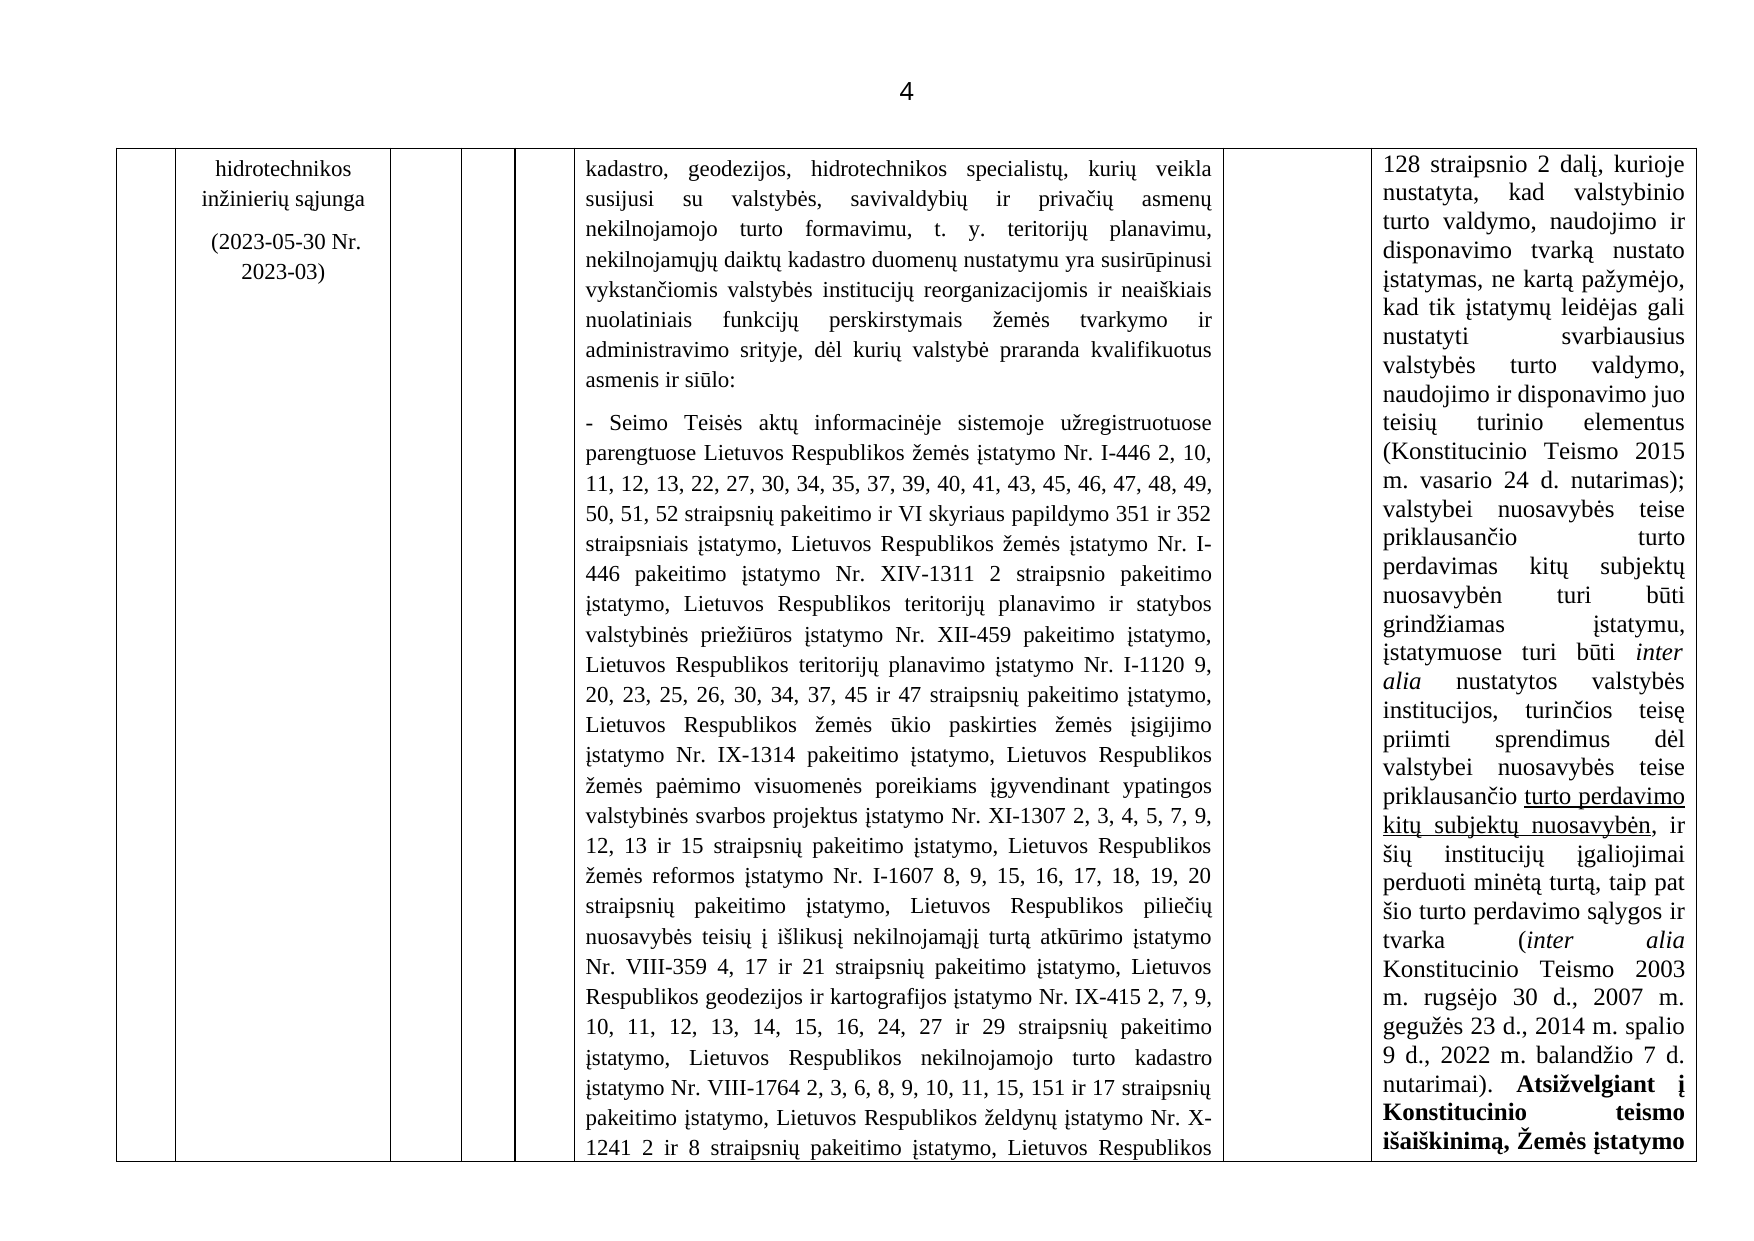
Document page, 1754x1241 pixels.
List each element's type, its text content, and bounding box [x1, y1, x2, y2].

table_cell [516, 149, 574, 1161]
table_cell kadastro, geodezijos, hidrotechnikos specialistų, kurių veikla susijusi su valstybės, savivaldybių ir privačių asmenų nekilnojamojo turto formavimu, t. y. teritorijų planavimu, nekilnojamųjų daiktų kadastro duomenų nustatymu yra susirūpinusi vykstančiomis valstybės institucijų reorganizacijomis ir neaiškiais nuolatiniais funkcijų perskirstymais žemės tvarkymo ir administravimo srityje, dėl kurių valstybė praranda kvalifikuotus asmenis ir siūlo: - Seimo Teisės aktų informacinėje sistemoje užregistruotuose parengtuose Lietuvos Respublikos žemės įstatymo Nr. I-446 2, 10, 11, 12, 13, 22, 27, 30, 34, 35, 37, 39, 40, 41, 43, 45, 46, 47, 48, 49, 50, 51, 52 straipsnių pakeitimo ir VI skyriaus papildymo 351 ir 352 straipsniais įstatymo, Lietuvos Respublikos žemės įstatymo Nr. I-446 pakeitimo įstatymo Nr. XIV-1311 2 straipsnio pakeitimo įstatymo, Lietuvos Respublikos teritorijų planavimo ir statybos valstybinės priežiūros įstatymo Nr. XII-459 pakeitimo įstatymo, Lietuvos Respublikos teritorijų planavimo įstatymo Nr. I-1120 9, 20, 23, 25, 26, 30, 34, 37, 45 ir 47 straipsnių pakeitimo įstatymo, Lietuvos Respublikos žemės ūkio paskirties žemės įsigijimo įstatymo Nr. IX-1314 pakeitimo įstatymo, Lietuvos Respublikos žemės paėmimo visuomenės poreikiams įgyvendinant ypatingos valstybinės svarbos projektus įstatymo Nr. XI-1307 2, 3, 4, 5, 7, 9, 12, 13 ir 15 straipsnių pakeitimo įstatymo, Lietuvos Respublikos žemės reformos įstatymo Nr. I-1607 8, 9, 15, 16, 17, 18, 19, 20 straipsnių pakeitimo įstatymo, Lietuvos Respublikos piliečių nuosavybės teisių į išlikusį nekilnojamąjį turtą atkūrimo įstatymo Nr. VIII-359 4, 17 ir 21 straipsnių pakeitimo įstatymo, Lietuvos Respublikos geodezijos ir kartografijos įstatymo Nr. IX-415 2, 7, 9, 10, 11, 12, 13, 14, 15, 16, 24, 27 ir 29 straipsnių pakeitimo įstatymo, Lietuvos Respublikos nekilnojamojo turto kadastro įstatymo Nr. VIII-1764 2, 3, 6, 8, 9, 10, 11, 15, 151 ir 17 straipsnių pakeitimo įstatymo, Lietuvos Respublikos želdynų įstatymo Nr. X-1241 2 ir 8 straipsnių pakeitimo įstatymo, Lietuvos Respublikos [575, 149, 1223, 1161]
table_cell 128 straipsnio 2 dalį, kurioje nustatyta, kad valstybinio turto valdymo, naudojimo ir disponavimo tvarką nustato įstatymas, ne kartą pažymėjo, kad tik įstatymų leidėjas gali nustatyti svarbiausius valstybės turto valdymo, naudojimo ir disponavimo juo teisių turinio elementus (Konstitucinio Teismo 2015 m. vasario 24 d. nutarimas); valstybei nuosavybės teise priklausančio turto perdavimas kitų subjektų nuosavybėn turi būti grindžiamas įstatymu, įstatymuose turi būti inter alia nustatytos valstybės institucijos, turinčios teisę priimti sprendimus dėl valstybei nuosavybės teise priklausančio turto perdavimo kitų subjektų nuosavybėn, ir šių institucijų įgaliojimai perduoti minėtą turtą, taip pat šio turto perdavimo sąlygos ir tvarka (inter alia Konstitucinio Teismo 2003 m. rugsėjo 30 d., 2007 m. gegužės 23 d., 2014 m. spalio 9 d., 2022 m. balandžio 7 d. nutarimai). Atsižvelgiant į Konstitucinio teismo išaiškinimą, Žemės įstatymo [1372, 149, 1696, 1161]
table_cell [391, 149, 461, 1161]
table_cell hidrotechnikos inžinierių sąjunga (2023-05-30 Nr. 2023-03) [176, 149, 390, 1161]
table_cell [1224, 149, 1371, 1161]
table_cell [462, 149, 514, 1161]
table_cell [117, 149, 175, 1161]
